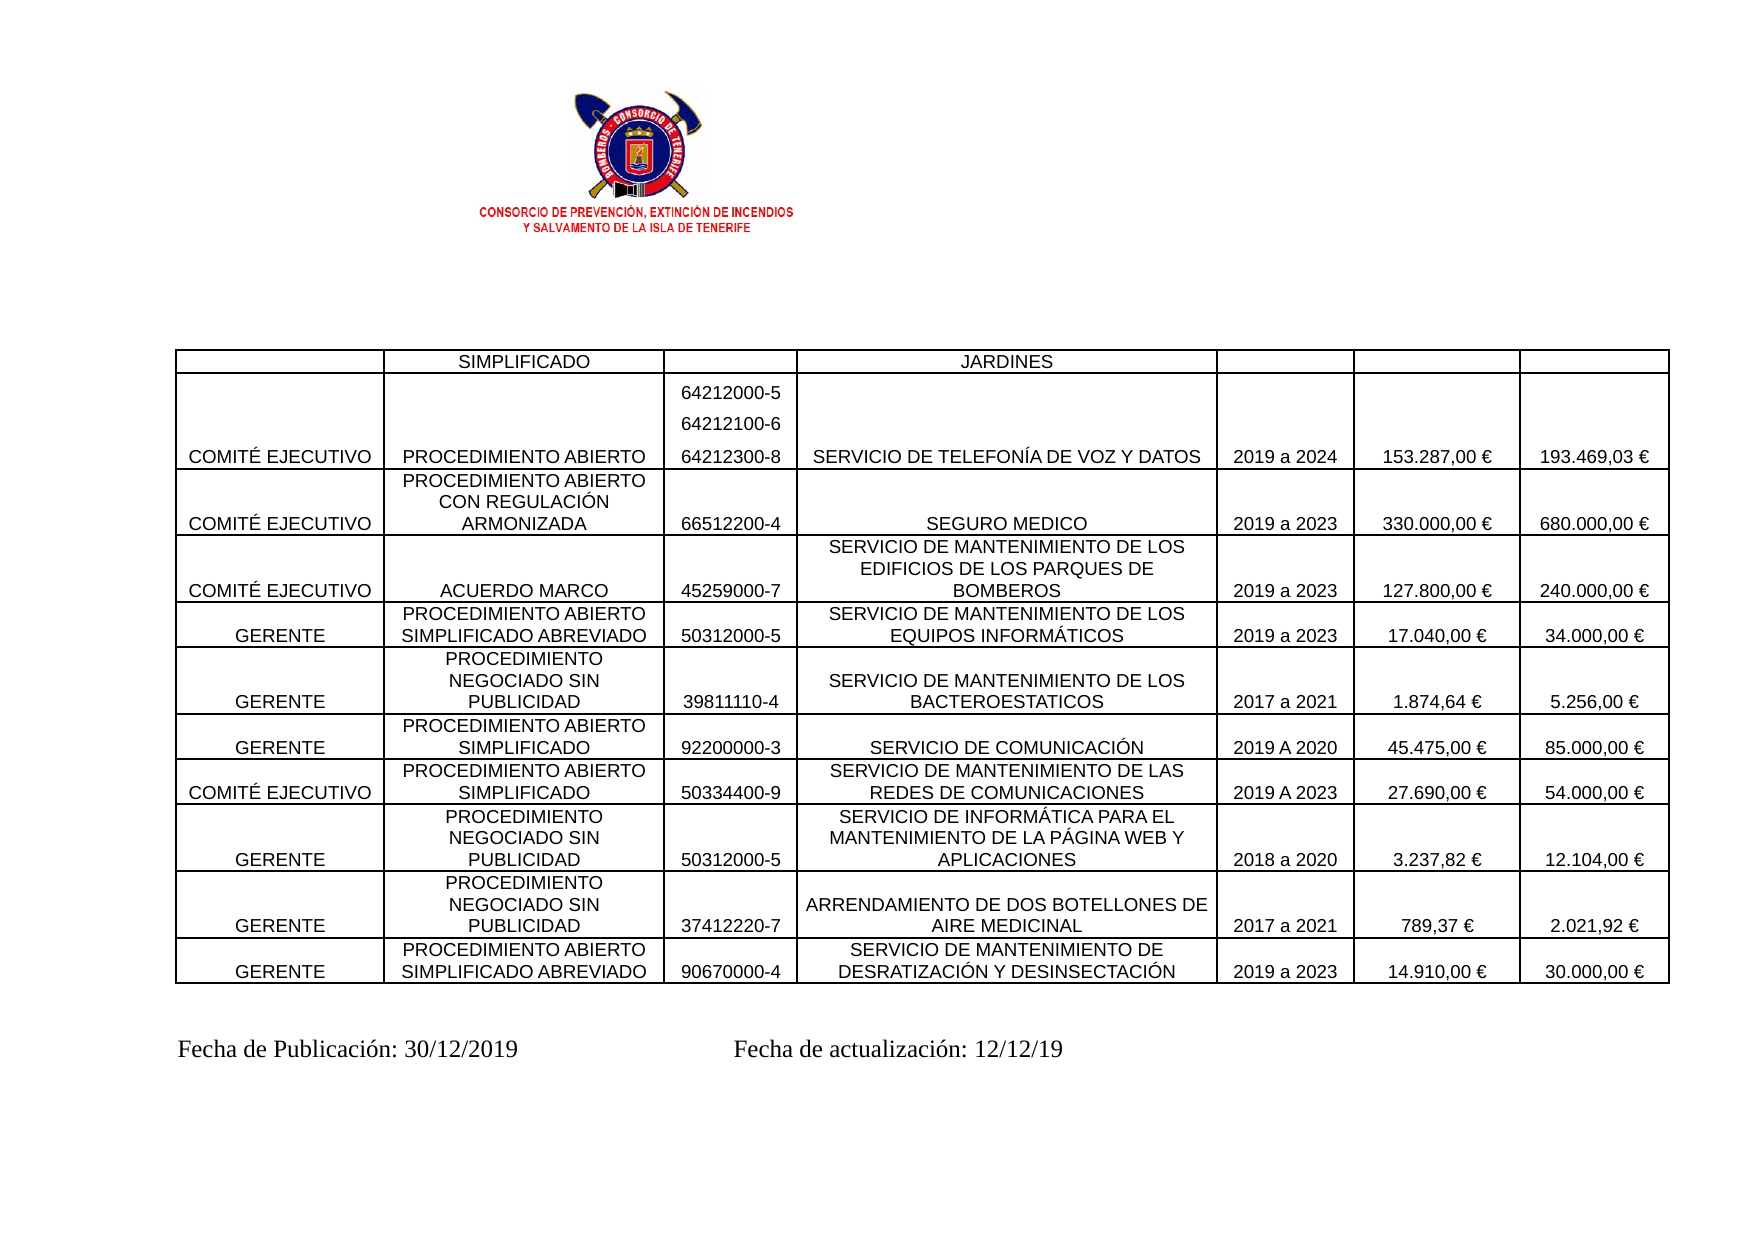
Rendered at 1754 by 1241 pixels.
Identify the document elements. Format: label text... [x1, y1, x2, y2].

table_cell 27.690,00 € [1355, 760, 1519, 803]
table_cell [1218, 351, 1353, 372]
table_cell PROCEDIMIENTO NEGOCIADO SIN PUBLICIDAD [385, 648, 663, 713]
table_cell SERVICIO DE MANTENIMIENTO DE LOS EDIFICIOS DE LOS PARQUES DE BOMBEROS [798, 536, 1216, 601]
table_cell 2019 a 2024 [1218, 374, 1353, 467]
table_cell 90670000-4 [665, 939, 796, 982]
table_cell 680.000,00 € [1521, 470, 1668, 534]
table_cell 3.237,82 € [1355, 805, 1519, 870]
table_cell [1521, 351, 1668, 372]
table_cell SERVICIO DE MANTENIMIENTO DE LAS REDES DE COMUNICACIONES [798, 760, 1216, 803]
table_cell 64212000-5 [665, 374, 796, 403]
table_cell [1355, 351, 1519, 372]
table_cell 193.469,03 € [1521, 374, 1668, 467]
table_cell 153.287,00 € [1355, 374, 1519, 467]
table_cell 14.910,00 € [1355, 939, 1519, 982]
table_cell GERENTE [177, 715, 383, 758]
table_cell ARRENDAMIENTO DE DOS BOTELLONES DE AIRE MEDICINAL [798, 872, 1216, 937]
table_cell 12.104,00 € [1521, 805, 1668, 870]
table_cell COMITÉ EJECUTIVO [177, 760, 383, 803]
table_cell 50312000-5 [665, 805, 796, 870]
table_cell 34.000,00 € [1521, 603, 1668, 646]
table_cell 64212100-6 [665, 403, 796, 434]
table_cell PROCEDIMIENTO ABIERTO SIMPLIFICADO ABREVIADO [385, 939, 663, 982]
table_cell PROCEDIMIENTO ABIERTO [385, 374, 663, 467]
table_cell PROCEDIMIENTO ABIERTO SIMPLIFICADO [385, 760, 663, 803]
table_cell SERVICIO DE MANTENIMIENTO DE DESRATIZACIÓN Y DESINSECTACIÓN [798, 939, 1216, 982]
picture [454, 79, 824, 246]
table_cell 39811110-4 [665, 648, 796, 713]
table_cell [665, 351, 796, 372]
table_cell COMITÉ EJECUTIVO [177, 470, 383, 534]
table_cell 2019 a 2023 [1218, 603, 1353, 646]
table_cell 2019 a 2023 [1218, 536, 1353, 601]
table_cell 2.021,92 € [1521, 872, 1668, 937]
table_cell 2018 a 2020 [1218, 805, 1353, 870]
table_cell 2019 A 2020 [1218, 715, 1353, 758]
table_cell 37412220-7 [665, 872, 796, 937]
table_cell 85.000,00 € [1521, 715, 1668, 758]
table_cell PROCEDIMIENTO ABIERTO SIMPLIFICADO [385, 715, 663, 758]
table_cell PROCEDIMIENTO NEGOCIADO SIN PUBLICIDAD [385, 805, 663, 870]
table_cell 45.475,00 € [1355, 715, 1519, 758]
table_cell 50334400-9 [665, 760, 796, 803]
table_cell GERENTE [177, 603, 383, 646]
table_cell 92200000-3 [665, 715, 796, 758]
table_cell 2017 a 2021 [1218, 648, 1353, 713]
table_cell PROCEDIMIENTO ABIERTO SIMPLIFICADO ABREVIADO [385, 603, 663, 646]
table_cell 330.000,00 € [1355, 470, 1519, 534]
table_cell SERVICIO DE MANTENIMIENTO DE LOS BACTEROESTATICOS [798, 648, 1216, 713]
table_cell 2017 a 2021 [1218, 872, 1353, 937]
table_cell GERENTE [177, 939, 383, 982]
table_cell 789,37 € [1355, 872, 1519, 937]
table_cell 54.000,00 € [1521, 760, 1668, 803]
table_cell 240.000,00 € [1521, 536, 1668, 601]
table_cell 45259000-7 [665, 536, 796, 601]
table_cell SERVICIO DE TELEFONÍA DE VOZ Y DATOS [798, 374, 1216, 467]
table_cell 127.800,00 € [1355, 536, 1519, 601]
table_cell SERVICIO DE INFORMÁTICA PARA EL MANTENIMIENTO DE LA PÁGINA WEB Y APLICACIONES [798, 805, 1216, 870]
table_cell [177, 351, 383, 372]
table_cell 2019 a 2023 [1218, 470, 1353, 534]
table_cell JARDINES [798, 351, 1216, 372]
table_cell GERENTE [177, 805, 383, 870]
table_cell GERENTE [177, 872, 383, 937]
table_cell 1.874,64 € [1355, 648, 1519, 713]
table_cell SIMPLIFICADO [385, 351, 663, 372]
table_cell 2019 a 2023 [1218, 939, 1353, 982]
table_cell ACUERDO MARCO [385, 536, 663, 601]
table_cell 30.000,00 € [1521, 939, 1668, 982]
table_cell 50312000-5 [665, 603, 796, 646]
table_cell 17.040,00 € [1355, 603, 1519, 646]
table_cell PROCEDIMIENTO ABIERTO CON REGULACIÓN ARMONIZADA [385, 470, 663, 534]
table_cell PROCEDIMIENTO NEGOCIADO SIN PUBLICIDAD [385, 872, 663, 937]
table_cell 66512200-4 [665, 470, 796, 534]
table_cell GERENTE [177, 648, 383, 713]
table_cell 5.256,00 € [1521, 648, 1668, 713]
table_cell SEGURO MEDICO [798, 470, 1216, 534]
table_cell SERVICIO DE MANTENIMIENTO DE LOS EQUIPOS INFORMÁTICOS [798, 603, 1216, 646]
table_cell SERVICIO DE COMUNICACIÓN [798, 715, 1216, 758]
table_cell COMITÉ EJECUTIVO [177, 374, 383, 467]
table_cell 64212300-8 [665, 435, 796, 467]
table_cell 2019 A 2023 [1218, 760, 1353, 803]
table_cell COMITÉ EJECUTIVO [177, 536, 383, 601]
